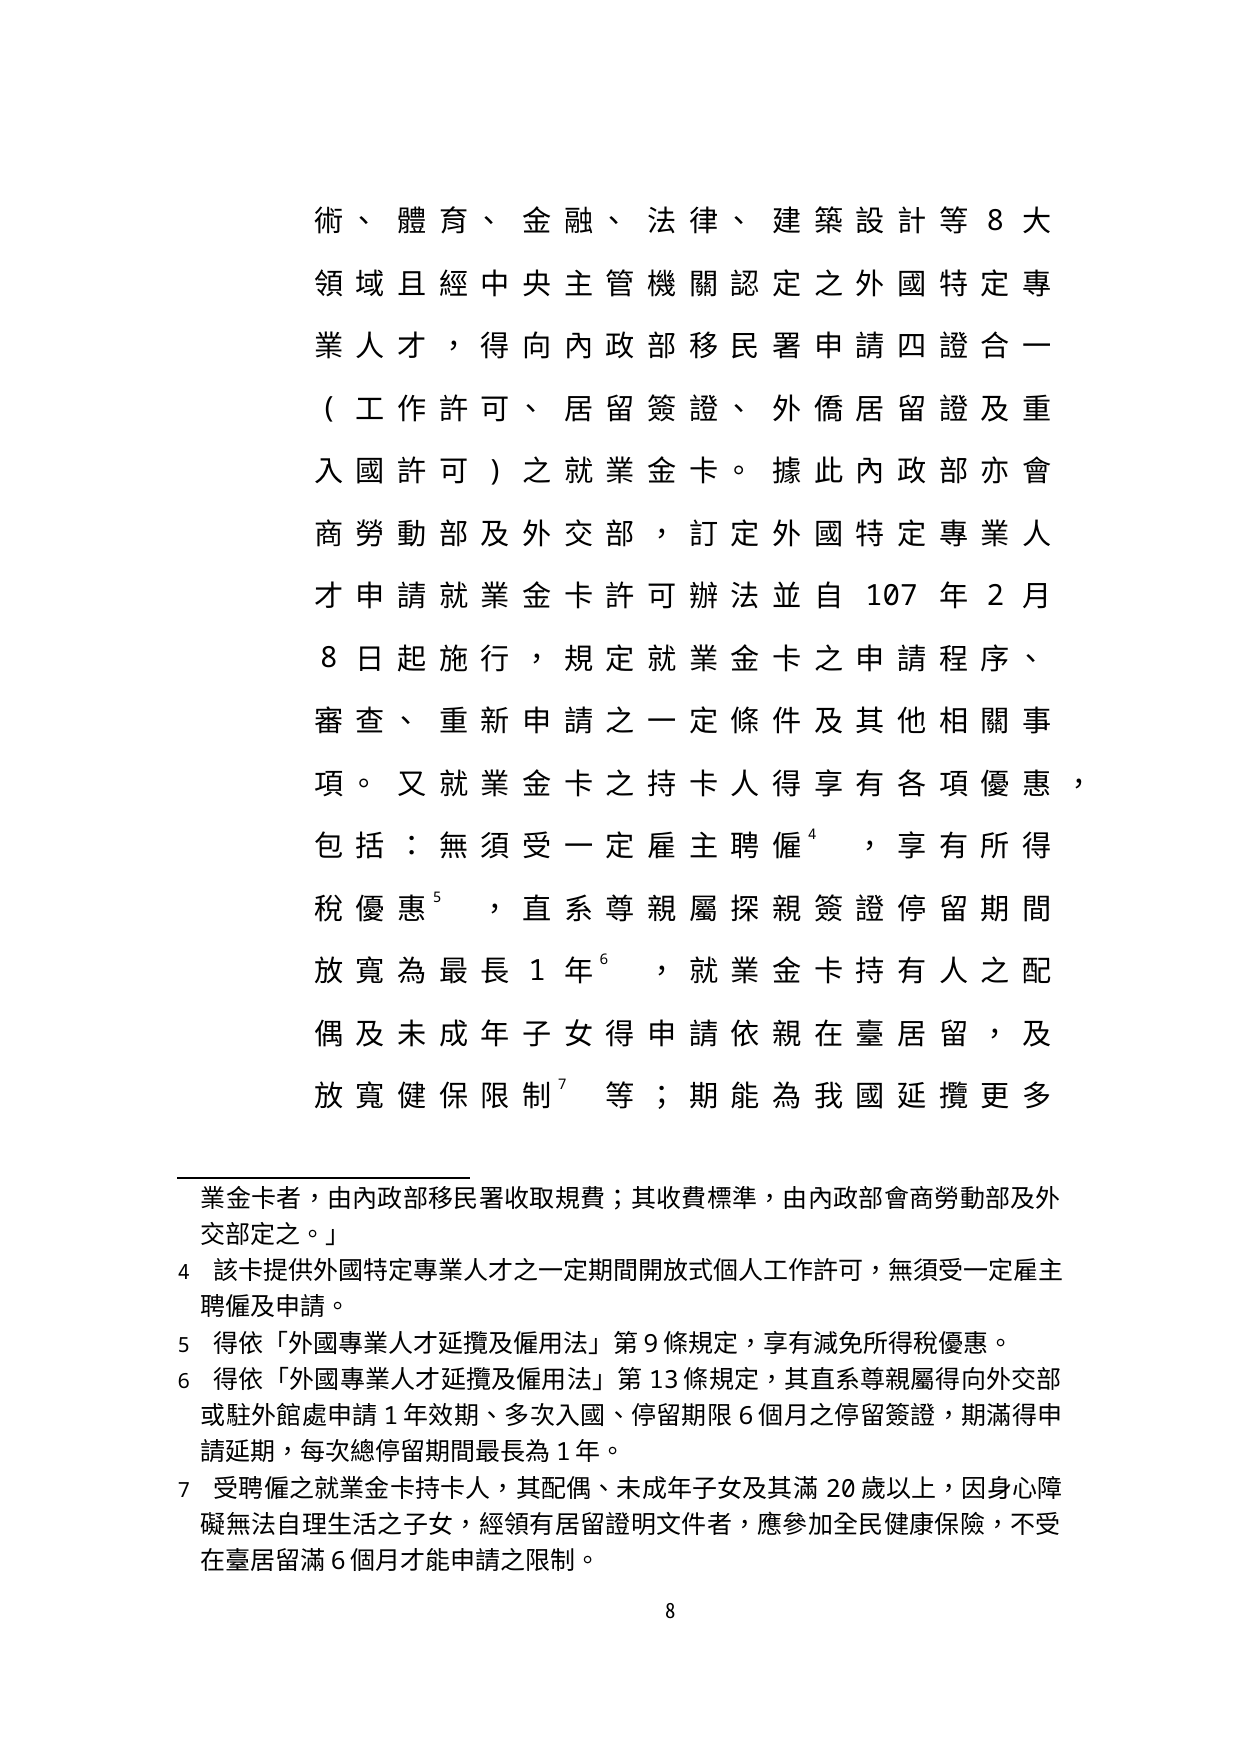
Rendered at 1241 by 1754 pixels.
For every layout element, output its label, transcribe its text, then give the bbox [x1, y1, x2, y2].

text 外國專業人才延攬及僱用法第8條規定：「外國特定專業人才擬在我國從事專業工作者，得向內政部移民署申請核發具工作許可、居留簽證、外僑居留證及重入國許可四證合一之就業金卡。內政部移民署許可核發就業金卡前，應會同勞動部及外交部審查，不受就業服務法第43條及第53條第1項規定之限制。前項就業金卡有效期間為1年至3年；符合一定條件者，得於有效期間屆滿前重新申請。前2項就業金卡之申請程序、審查、重新申請之一定條件及其他相關事項之辦法，由內政部會商勞動部及外交部定之。依第1項或第2項申請就業金卡者，由內政部移民署收取規費；其收費標準，由內政部會商勞動部及外交部定之。」 [177, 1178, 1063, 1251]
text 該卡提供外國特定專業人才之一定期間開放式個人工作許可，無須受一定雇主聘僱及申請。 [177, 1251, 1063, 1323]
text 得依「外國專業人才延攬及僱用法」第13條規定，其直系尊親屬得向外交部或駐外館處申請1年效期、多次入國、停留期限6個月之停留簽證，期滿得申請延期，每次總停留期間最長為1年。 [177, 1359, 1063, 1468]
text 得依「外國專業人才延攬及僱用法」第9條規定，享有減免所得稅優惠。 [177, 1323, 1063, 1359]
text 受聘僱之就業金卡持卡人，其配偶、未成年子女及其滿20歲以上，因身心障礙無法自理生活之子女，經領有居留證明文件者，應參加全民健康保險，不受在臺居留滿6個月才能申請之限制。 [177, 1468, 1063, 1577]
text 依據外國專業人才延攬及僱用法第8條規定，符合科技、經濟、教育、文化藝術、體育、金融、法律、建築設計等8大領域且經中央主管機關認定之外國特定專業人才，得向內政部移民署申請四證合一(工作許可、居留簽證、外僑居留證及重入國許可)之就業金卡。據此內政部亦會商勞動部及外交部，訂定外國特定專業人才申請就業金卡許可辦法並自107年2月8日起施行，規定就業金卡之申請程序、審查、重新申請之一定條件及其他相關事項。又就業金卡之持卡人得享有各項優惠，包括：無須受一定雇主聘僱，享有所得稅優惠，直系尊親屬探親簽證停留期間放寬為最長1年，就業金卡持有人之配偶及未成年子女得申請依親在臺居留，及放寬健保限制等；期能為我國延攬更多國際優秀人才來台工作及生活。另該署於107年2月8日正式啟用「外國專業人才申辦窗口平臺」，採線上作業完成申請及審核程序，以簡化作業流程並提升行政效率。 [271, 177, 1058, 1115]
